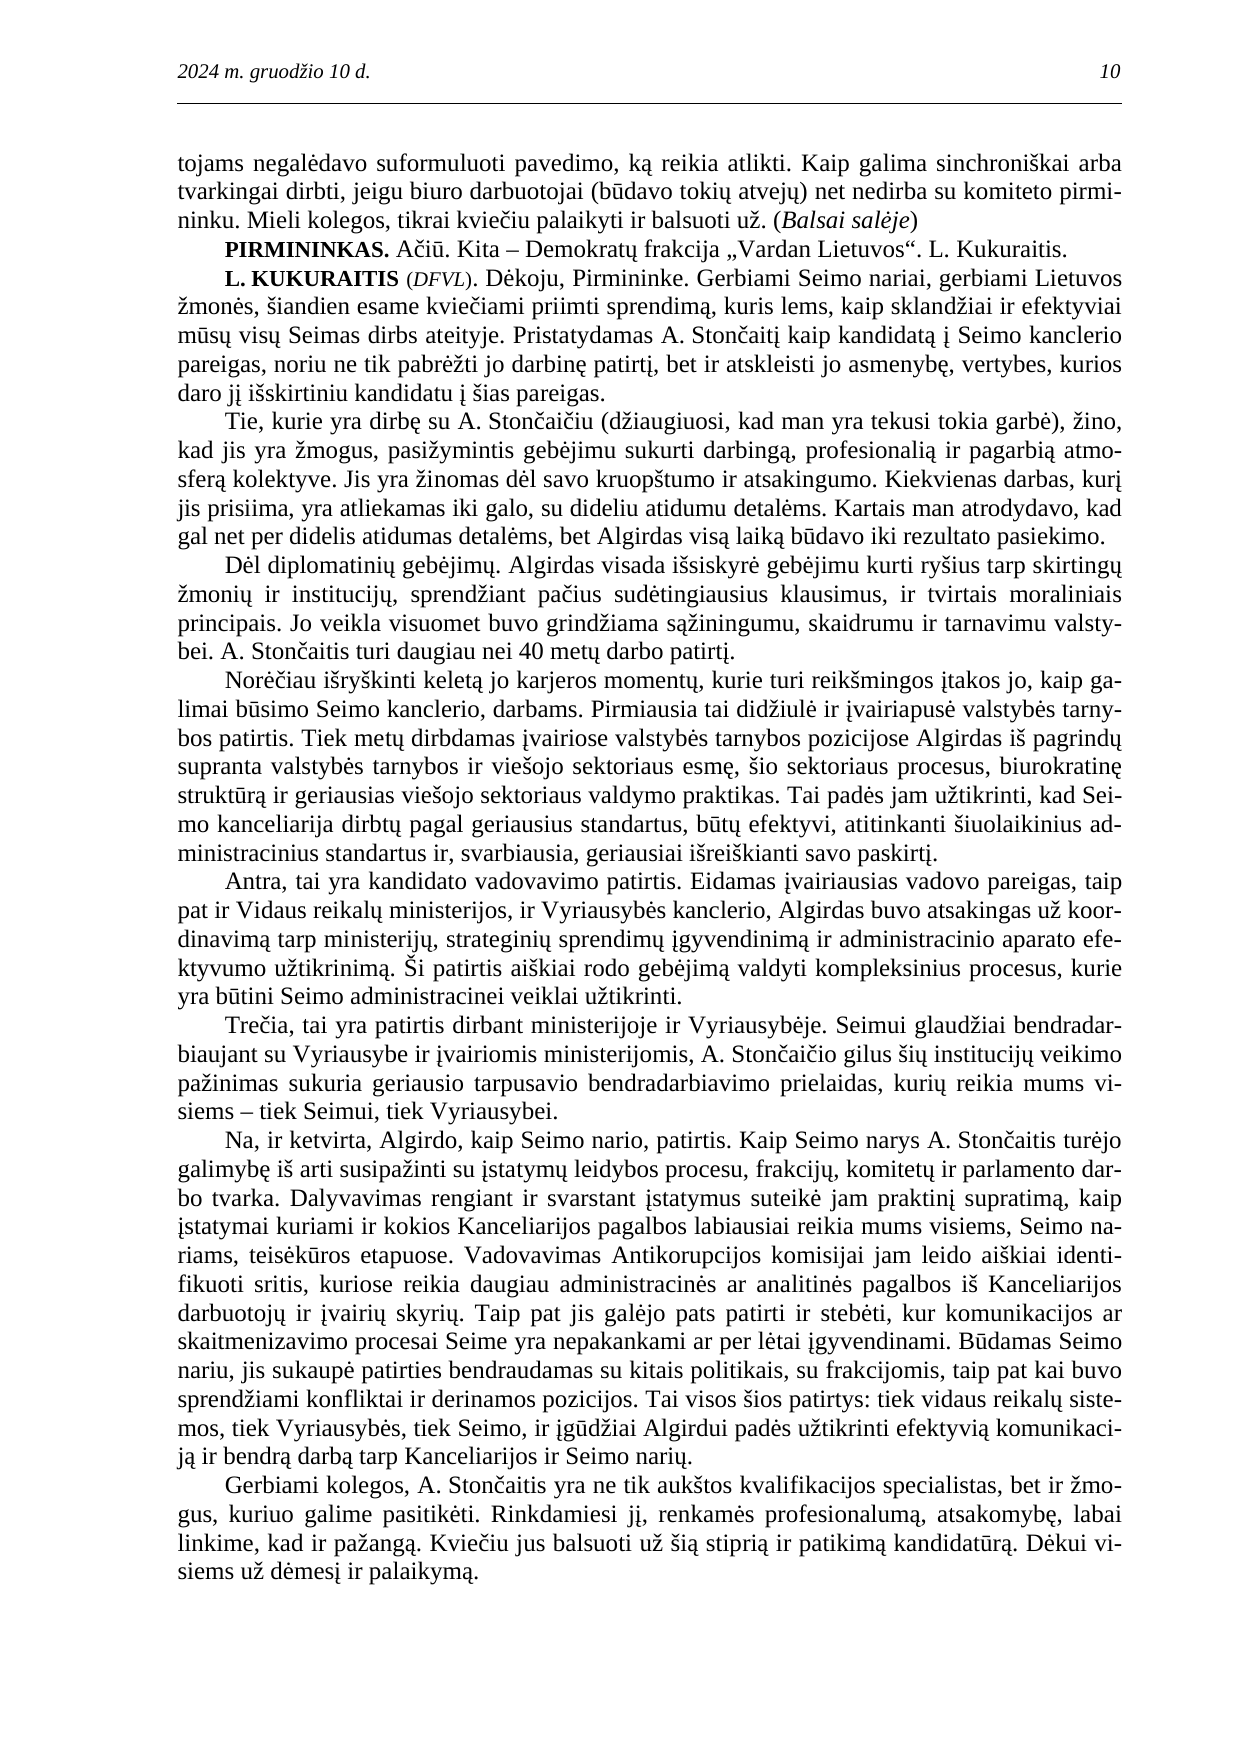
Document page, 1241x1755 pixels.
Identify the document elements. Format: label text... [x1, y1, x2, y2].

text Tie, ku­rie yra dir­bę su A. Ston­čai­čiu (džiau­giuo­si, kad man yra te­ku­si to­kia gar­bė), ži­no, kad jis yra žmo­gus, pa­si­žy­min­tis ge­bė­ji­mu su­kur­ti dar­bin­gą, pro­fe­sio­na­lią ir pa­gar­bią at­mo­sfe­rą ko­lek­ty­ve. Jis yra ži­no­mas dėl sa­vo kruopš­tu­mo ir at­sa­kin­gu­mo. Kiek­vie­nas dar­bas, ku­rį jis pri­si­i­ma, yra at­lie­ka­mas iki ga­lo, su di­de­liu ati­du­mu de­ta­lėms. Kar­tais man at­ro­dy­da­vo, kad gal net per di­de­lis ati­du­mas de­ta­lėms, bet Al­gir­das vi­są lai­ką bū­da­vo iki re­zul­ta­to pa­sie­ki­mo. [177, 406, 1122, 550]
text Tre­čia, tai yra pa­tir­tis dir­bant mi­nis­te­ri­jo­je ir Vy­riau­sy­bė­je. Sei­mui glau­džiai ben­dra­dar­biau­jant su Vy­riau­sy­be ir įvai­rio­mis mi­nis­te­ri­jo­mis, A. Ston­čai­čio gi­lus šių ins­ti­tu­ci­jų vei­ki­mo pa­ži­ni­mas su­ku­ria ge­riau­sio tar­pu­sa­vio ben­dra­dar­bia­vi­mo prie­lai­das, ku­rių rei­kia mums vi­siems – tiek Sei­mui, tiek Vy­riau­sy­bei. [177, 1010, 1122, 1125]
text Ger­bia­mi ko­le­gos, A. Ston­čai­tis yra ne tik aukš­tos kva­li­fi­ka­ci­jos spe­cia­lis­tas, bet ir žmo­gus, ku­riuo ga­li­me pa­si­ti­kė­ti. Rink­da­mie­si jį, ren­ka­mės pro­fe­sio­na­lu­mą, at­sa­ko­my­bę, la­bai lin­ki­me, kad ir pa­žan­gą. Kvie­čiu jus bal­suo­ti už šią stip­rią ir pa­ti­ki­mą kan­di­da­tū­rą. Dė­kui vi­siems už dė­me­sį ir pa­lai­ky­mą. [177, 1470, 1122, 1585]
text Na, ir ket­vir­ta, Al­gir­do, kaip Sei­mo na­rio, pa­tir­tis. Kaip Sei­mo na­rys A. Ston­čai­tis tu­rė­jo ga­li­my­bę iš ar­ti su­si­pa­žin­ti su įsta­ty­mų lei­dy­bos pro­ce­su, frak­ci­jų, ko­mi­te­tų ir par­la­men­to dar­bo tvar­ka. Da­ly­va­vi­mas ren­giant ir svars­tant įsta­ty­mus su­tei­kė jam prak­ti­nį su­pra­ti­mą, kaip įsta­ty­mai ku­ria­mi ir ko­kios Kan­ce­lia­ri­jos pa­gal­bos la­biau­siai rei­kia mums vi­siems, Sei­mo na­riams, tei­sė­kū­ros eta­puo­se. Va­do­va­vi­mas An­ti­ko­rup­ci­jos ko­mi­si­jai jam lei­do aiš­kiai iden­ti­fikuo­ti sri­tis, ku­rio­se rei­kia dau­giau ad­mi­nist­ra­ci­nės ar ana­li­ti­nės pa­gal­bos iš Kan­ce­lia­ri­jos dar­buo­to­jų ir įvai­rių sky­rių. Taip pat jis ga­lė­jo pats pa­tir­ti ir ste­bė­ti, kur ko­mu­ni­ka­ci­jos ar skait­me­ni­za­vi­mo pro­ce­sai Sei­me yra ne­pa­kan­ka­mi ar per lė­tai įgy­ven­di­na­mi. Bū­da­mas Sei­mo na­riu, jis su­kau­pė pa­tir­ties ben­drau­da­mas su ki­tais po­li­ti­kais, su frak­ci­jo­mis, taip pat kai bu­vo spren­džia­mi kon­flik­tai ir de­ri­na­mos po­zi­ci­jos. Tai vi­sos šios pa­tir­tys: tiek vi­daus rei­ka­lų sis­te­mos, tiek Vy­riau­sy­bės, tiek Sei­mo, ir įgū­džiai Al­gir­dui pa­dės už­tik­rin­ti efek­ty­vią ko­mu­ni­ka­ci­ją ir ben­drą dar­bą tarp Kan­ce­lia­ri­jos ir Sei­mo na­rių. [177, 1125, 1122, 1470]
text No­rė­čiau iš­ryš­kin­ti ke­le­tą jo kar­je­ros mo­men­tų, ku­rie tu­ri reikš­min­gos įta­kos jo, kaip ga­li­mai bū­si­mo Sei­mo kanc­le­rio, dar­bams. Pir­miau­sia tai di­džiu­lė ir įvai­ria­pu­sė vals­ty­bės tar­ny­bos pa­tir­tis. Tiek me­tų dirb­da­mas įvai­rio­se vals­ty­bės tar­ny­bos po­zi­ci­jo­se Al­gir­das iš pa­grin­dų su­pran­ta vals­ty­bės tar­ny­bos ir vie­šo­jo sek­to­riaus es­mę, šio sek­to­riaus pro­ce­sus, biu­ro­kratinę struk­tū­rą ir ge­riau­sias vie­šo­jo sek­to­riaus val­dy­mo prak­ti­kas. Tai pa­dės jam už­tik­rin­ti, kad Sei­mo kan­ce­lia­ri­ja dirb­tų pa­gal ge­riau­sius stan­dar­tus, bū­tų efek­ty­vi, ati­tin­kan­ti šiuo­lai­ki­nius ad­mi­nist­ra­ci­nius stan­dar­tus ir, svar­biau­sia, ge­riau­siai iš­reiš­kian­ti sa­vo pa­skir­tį. [177, 665, 1122, 866]
text L. KUKURAITIS (DFVL). Dė­ko­ju, Pir­mi­nin­ke. Ger­bia­mi Sei­mo na­riai, ger­bia­mi Lie­tu­vos žmo­nės, šian­dien esa­me kvie­čia­mi pri­im­ti spren­di­mą, ku­ris lems, kaip sklan­džiai ir efek­ty­viai mū­sų vi­sų Sei­mas dirbs at­ei­ty­je. Pri­sta­ty­da­mas A. Ston­čai­tį kaip kan­di­da­tą į Sei­mo kanc­le­rio pa­rei­gas, no­riu ne tik pa­brėž­ti jo dar­bi­nę pa­tir­tį, bet ir at­skleis­ti jo as­me­ny­bę, ver­ty­bes, ku­rios da­ro jį iš­skir­ti­niu kan­di­da­tu į šias pa­rei­gas. [177, 263, 1122, 406]
text An­tra, tai yra kan­di­da­to va­do­va­vi­mo pa­tir­tis. Ei­da­mas įvai­riau­sias va­do­vo pa­rei­gas, taip pat ir Vi­daus rei­ka­lų mi­nis­te­ri­jos, ir Vy­riau­sy­bės kanc­le­rio, Al­gir­das bu­vo at­sa­kin­gas už ko­or­di­na­vi­mą tarp mi­nis­te­ri­jų, stra­te­gi­nių spren­di­mų įgy­ven­di­ni­mą ir ad­mi­nist­ra­ci­nio apa­ra­to efe­k­ty­vu­mo už­tik­ri­ni­mą. Ši pa­tir­tis aiš­kiai ro­do ge­bė­ji­mą val­dy­ti kom­plek­si­nius pro­ce­sus, ku­rie yra bū­ti­ni Sei­mo ad­mi­nist­ra­ci­nei veik­lai už­tik­rin­ti. [177, 866, 1122, 1010]
text PIRMININKAS. Ačiū. Ki­ta – De­mok­ra­tų frak­ci­ja „Var­dan Lie­tu­vos“. L. Ku­ku­rai­tis. [177, 234, 1122, 263]
text to­jams ne­ga­lė­da­vo su­for­mu­luo­ti pa­ve­di­mo, ką rei­kia at­lik­ti. Kaip ga­li­ma sin­chro­niš­kai ar­ba tvar­kin­gai dirb­ti, jei­gu biu­ro dar­buo­to­jai (bū­da­vo to­kių at­ve­jų) net ne­dir­ba su ko­mi­te­to pir­mi­nin­ku. Mie­li ko­le­gos, tik­rai kvie­čiu pa­lai­ky­ti ir bal­suo­ti už. (Bal­sai sa­lė­je) [177, 148, 1122, 234]
text Dėl di­plo­ma­ti­nių ge­bė­ji­mų. Al­gir­das vi­sa­da iš­si­sky­rė ge­bė­ji­mu kur­ti ry­šius tarp skir­tin­gų žmo­nių ir ins­ti­tu­ci­jų, spren­džiant pa­čius su­dė­tin­giau­sius klau­si­mus, ir tvir­tais mo­ra­li­niais prin­ci­pais. Jo veik­la vi­suo­met bu­vo grin­džia­ma są­ži­nin­gu­mu, skaid­ru­mu ir tar­na­vi­mu vals­ty­bei. A. Ston­čai­tis tu­ri dau­giau nei 40 me­tų dar­bo pa­tir­tį. [177, 550, 1122, 665]
